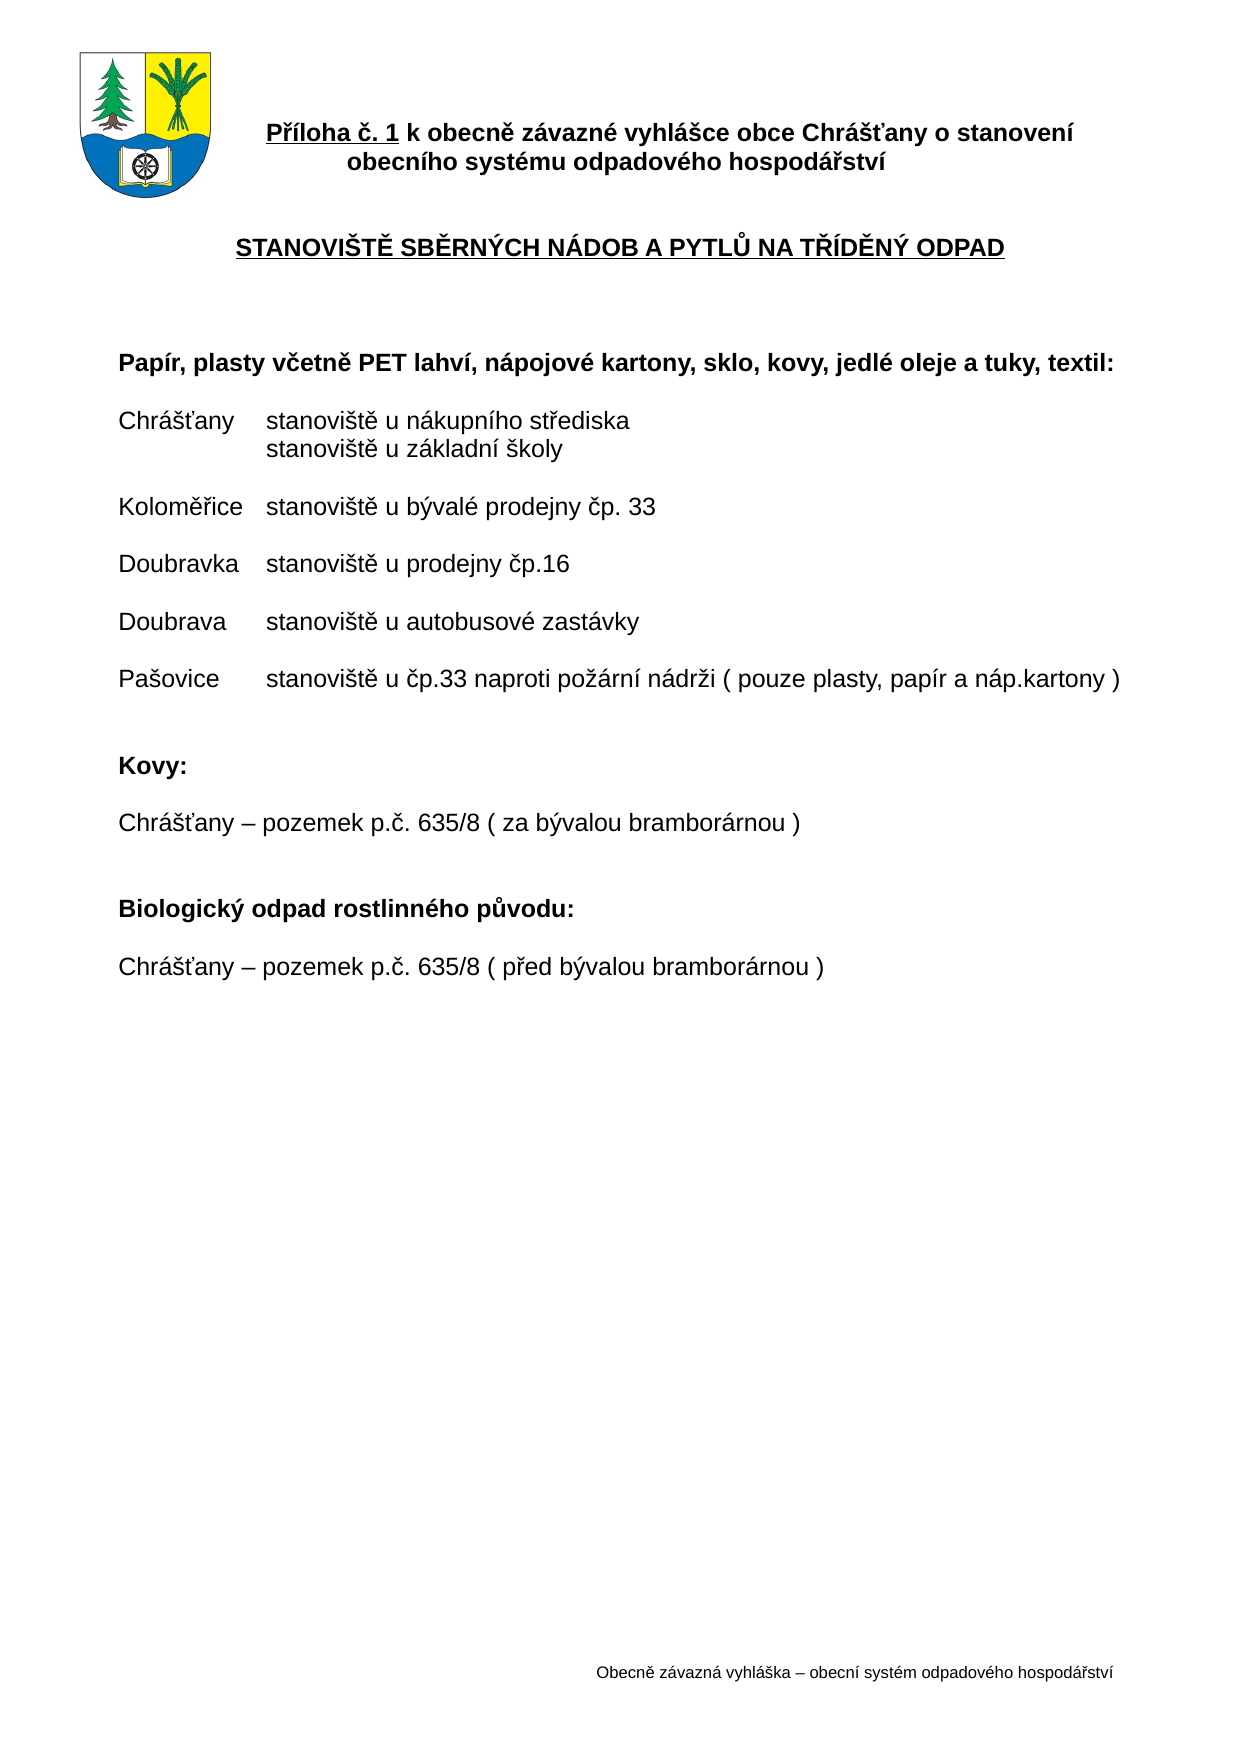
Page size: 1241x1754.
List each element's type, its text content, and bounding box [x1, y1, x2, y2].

text obecního systému odpadového hospodářství [266, 147, 1122, 176]
text Chrášťany stanoviště u nákupního střediska [118, 406, 1122, 434]
text STANOVIŠTĚ SBĚRNÝCH NÁDOB A PYTLŮ NA TŘÍDĚNÝ ODPAD [118, 233, 1122, 262]
text Chrášťany – pozemek p.č. 635/8 ( za bývalou bramborárnou ) [118, 808, 1122, 837]
text Koloměřice stanoviště u bývalé prodejny čp. 33 [118, 492, 1122, 521]
text Doubrava stanoviště u autobusové zastávky [118, 607, 1122, 636]
text Příloha č. 1 k obecně závazné vyhlášce obce Chrášťany o stanovení [212, 118, 1122, 147]
text Biologický odpad rostlinného původu: [118, 894, 1122, 923]
text Pašovice stanoviště u čp.33 naproti požární nádrži ( pouze plasty, papír a náp.kartony ) [118, 664, 1122, 693]
text Doubravka stanoviště u prodejny čp.16 [118, 549, 1122, 578]
text Chrášťany – pozemek p.č. 635/8 ( před bývalou bramborárnou ) [118, 952, 1122, 981]
text Papír, plasty včetně PET lahví, nápojové kartony, sklo, kovy, jedlé oleje a tuky, textil: [118, 348, 1122, 377]
text Kovy: [118, 751, 1122, 779]
text stanoviště u základní školy [118, 434, 1122, 463]
